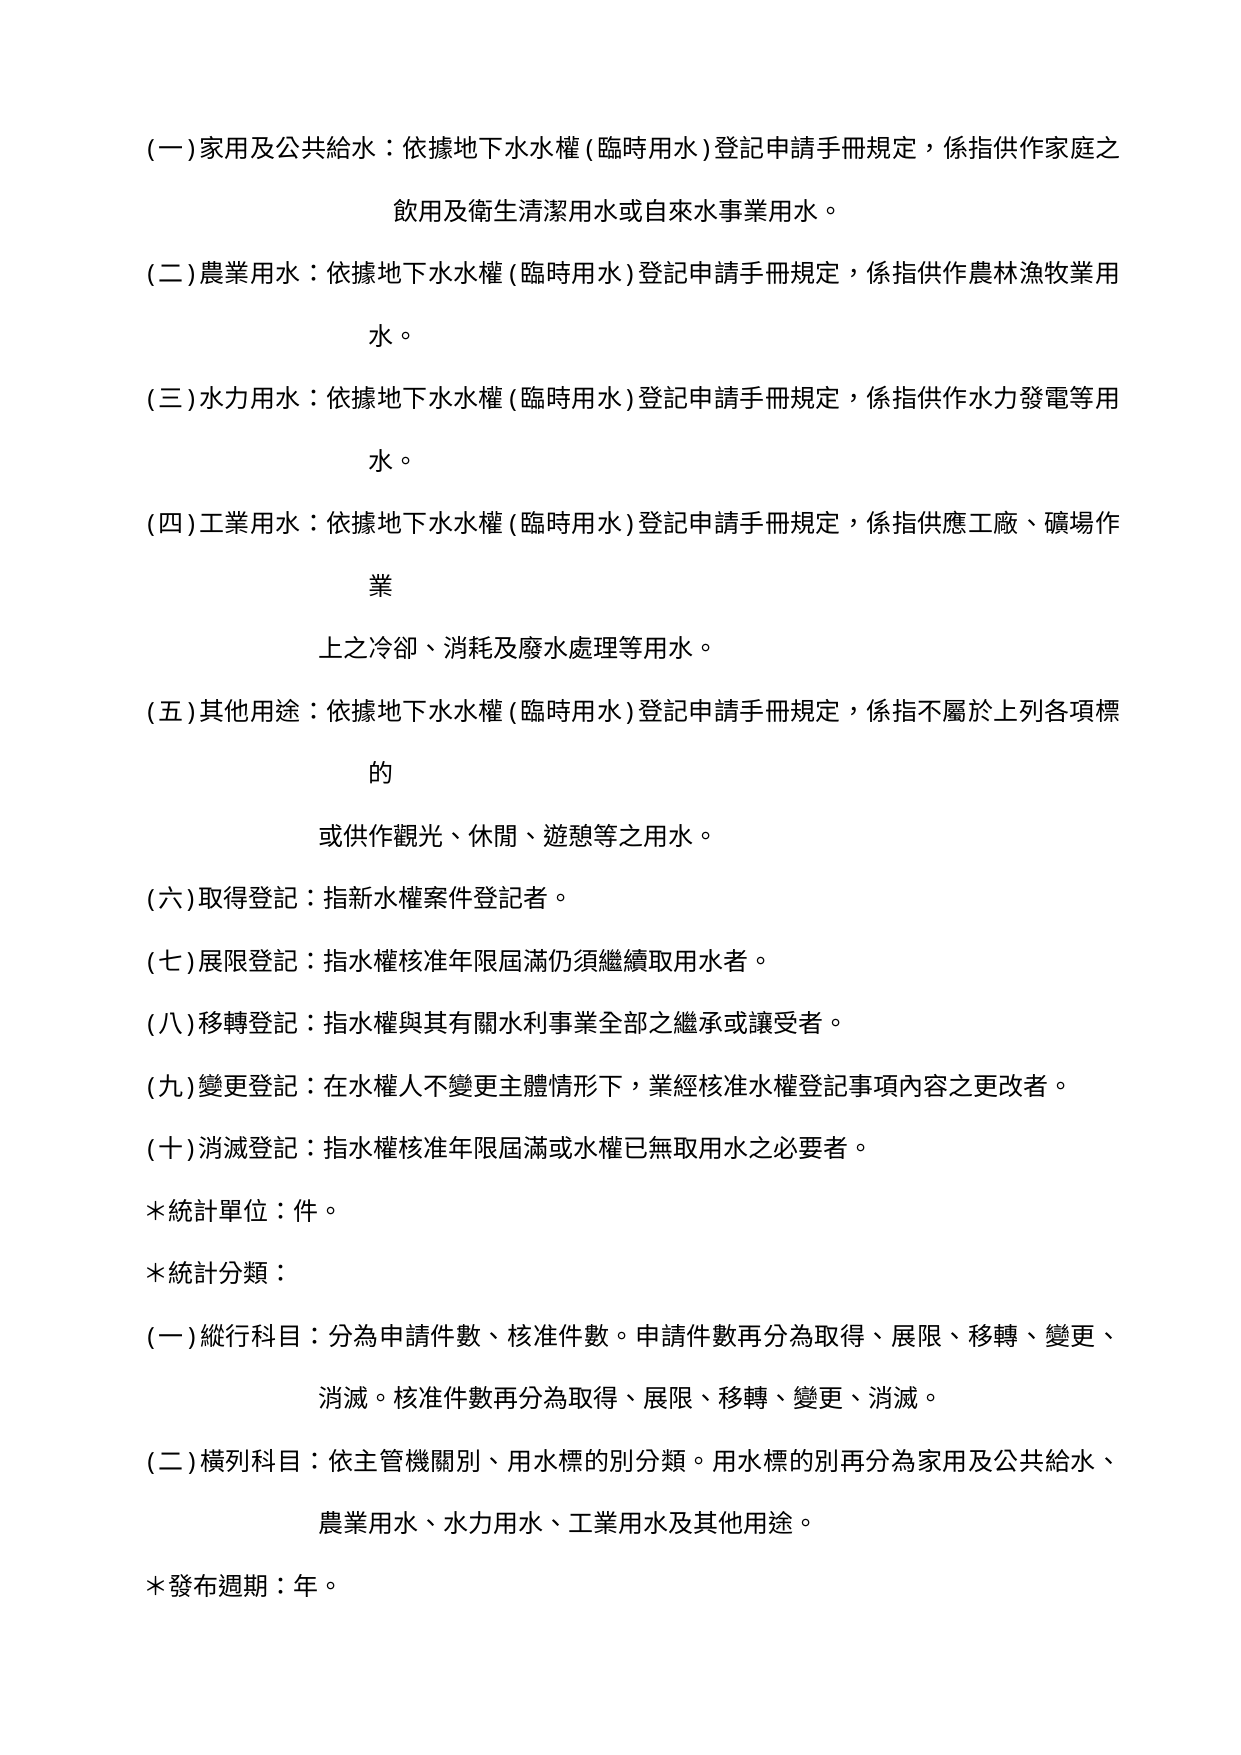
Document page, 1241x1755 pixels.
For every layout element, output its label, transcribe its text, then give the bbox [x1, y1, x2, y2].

text ＊統計單位：件。 [143, 1167, 1122, 1230]
text (八)移轉登記：指水權與其有關水利事業全部之繼承或讓受者。 [143, 980, 1122, 1042]
text (五)其他用途：依據地下水水權(臨時用水)登記申請手冊規定，係指不屬於上列各項標的 [143, 667, 1122, 792]
text (四)工業用水：依據地下水水權(臨時用水)登記申請手冊規定，係指供應工廠、礦場作業 [143, 480, 1122, 605]
text ＊統計分類： [143, 1230, 1122, 1292]
text (三)水力用水：依據地下水水權(臨時用水)登記申請手冊規定，係指供作水力發電等用水。 [143, 355, 1122, 480]
text (一)縱行科目：分為申請件數、核准件數。申請件數再分為取得、展限、移轉、變更、消滅。核准件數再分為取得、展限、移轉、變更、消滅。 [143, 1292, 1122, 1417]
text (七)展限登記：指水權核准年限屆滿仍須繼續取用水者。 [143, 917, 1122, 980]
text 或供作觀光、休閒、遊憩等之用水。 [318, 792, 1122, 855]
text (一)家用及公共給水：依據地下水水權(臨時用水)登記申請手冊規定，係指供作家庭之飲用及衛生清潔用水或自來水事業用水。 [143, 105, 1122, 230]
text (二)農業用水：依據地下水水權(臨時用水)登記申請手冊規定，係指供作農林漁牧業用水。 [143, 230, 1122, 355]
text (六)取得登記：指新水權案件登記者。 [143, 855, 1122, 917]
text 上之冷卻、消耗及廢水處理等用水。 [318, 605, 1122, 667]
text (二)橫列科目：依主管機關別、用水標的別分類。用水標的別再分為家用及公共給水、農業用水、水力用水、工業用水及其他用途。 [143, 1417, 1122, 1542]
text (十)消滅登記：指水權核准年限屆滿或水權已無取用水之必要者。 [143, 1105, 1122, 1167]
text (九)變更登記：在水權人不變更主體情形下，業經核准水權登記事項內容之更改者。 [143, 1042, 1122, 1105]
text ＊發布週期：年。 [143, 1542, 1122, 1605]
